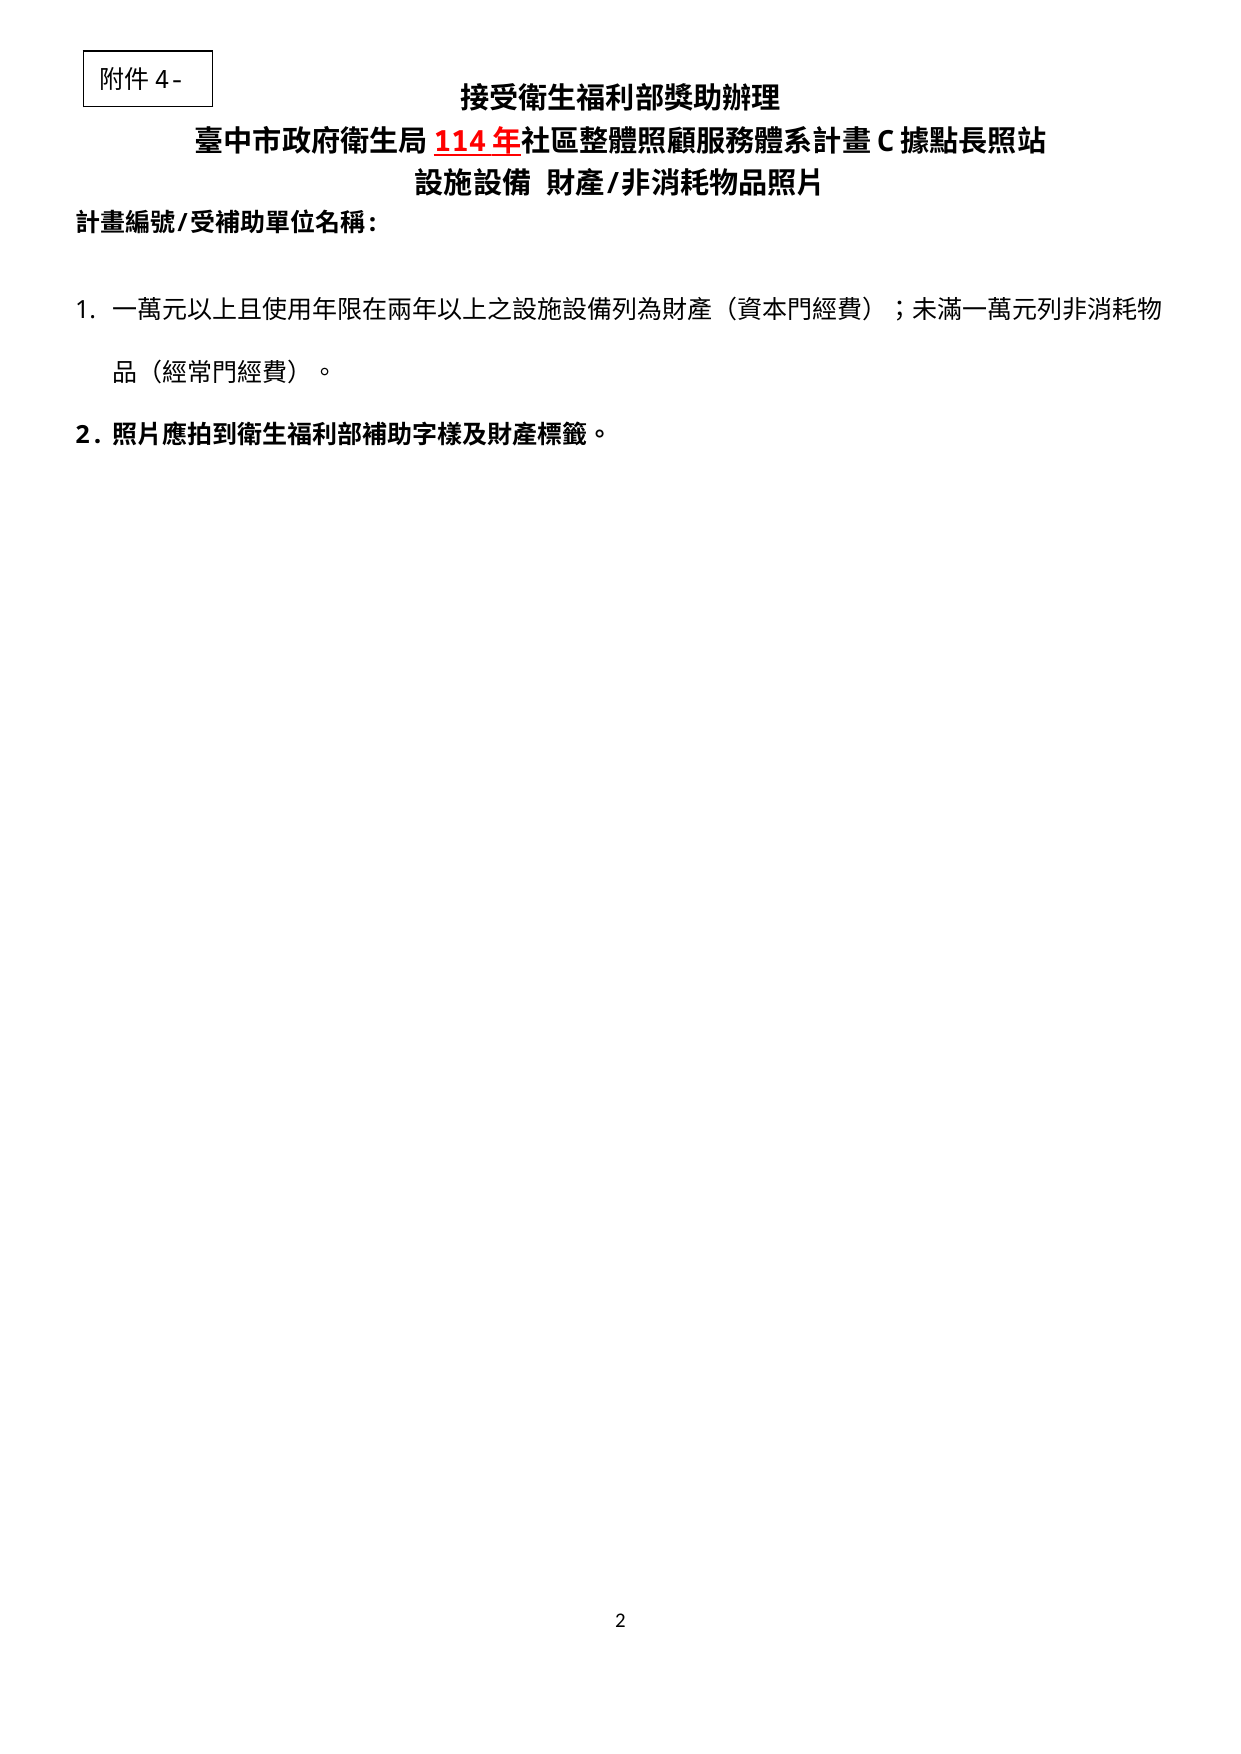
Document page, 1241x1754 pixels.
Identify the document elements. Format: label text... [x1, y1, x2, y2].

list 照片應拍到衛生福利部補助字樣及財產標籤。 [75, 391, 1165, 454]
list 一萬元以上且使用年限在兩年以上之設施設備列為財產（資本門經費）；未滿一萬元列非消耗物品（經常門經費）。 [75, 266, 1165, 391]
